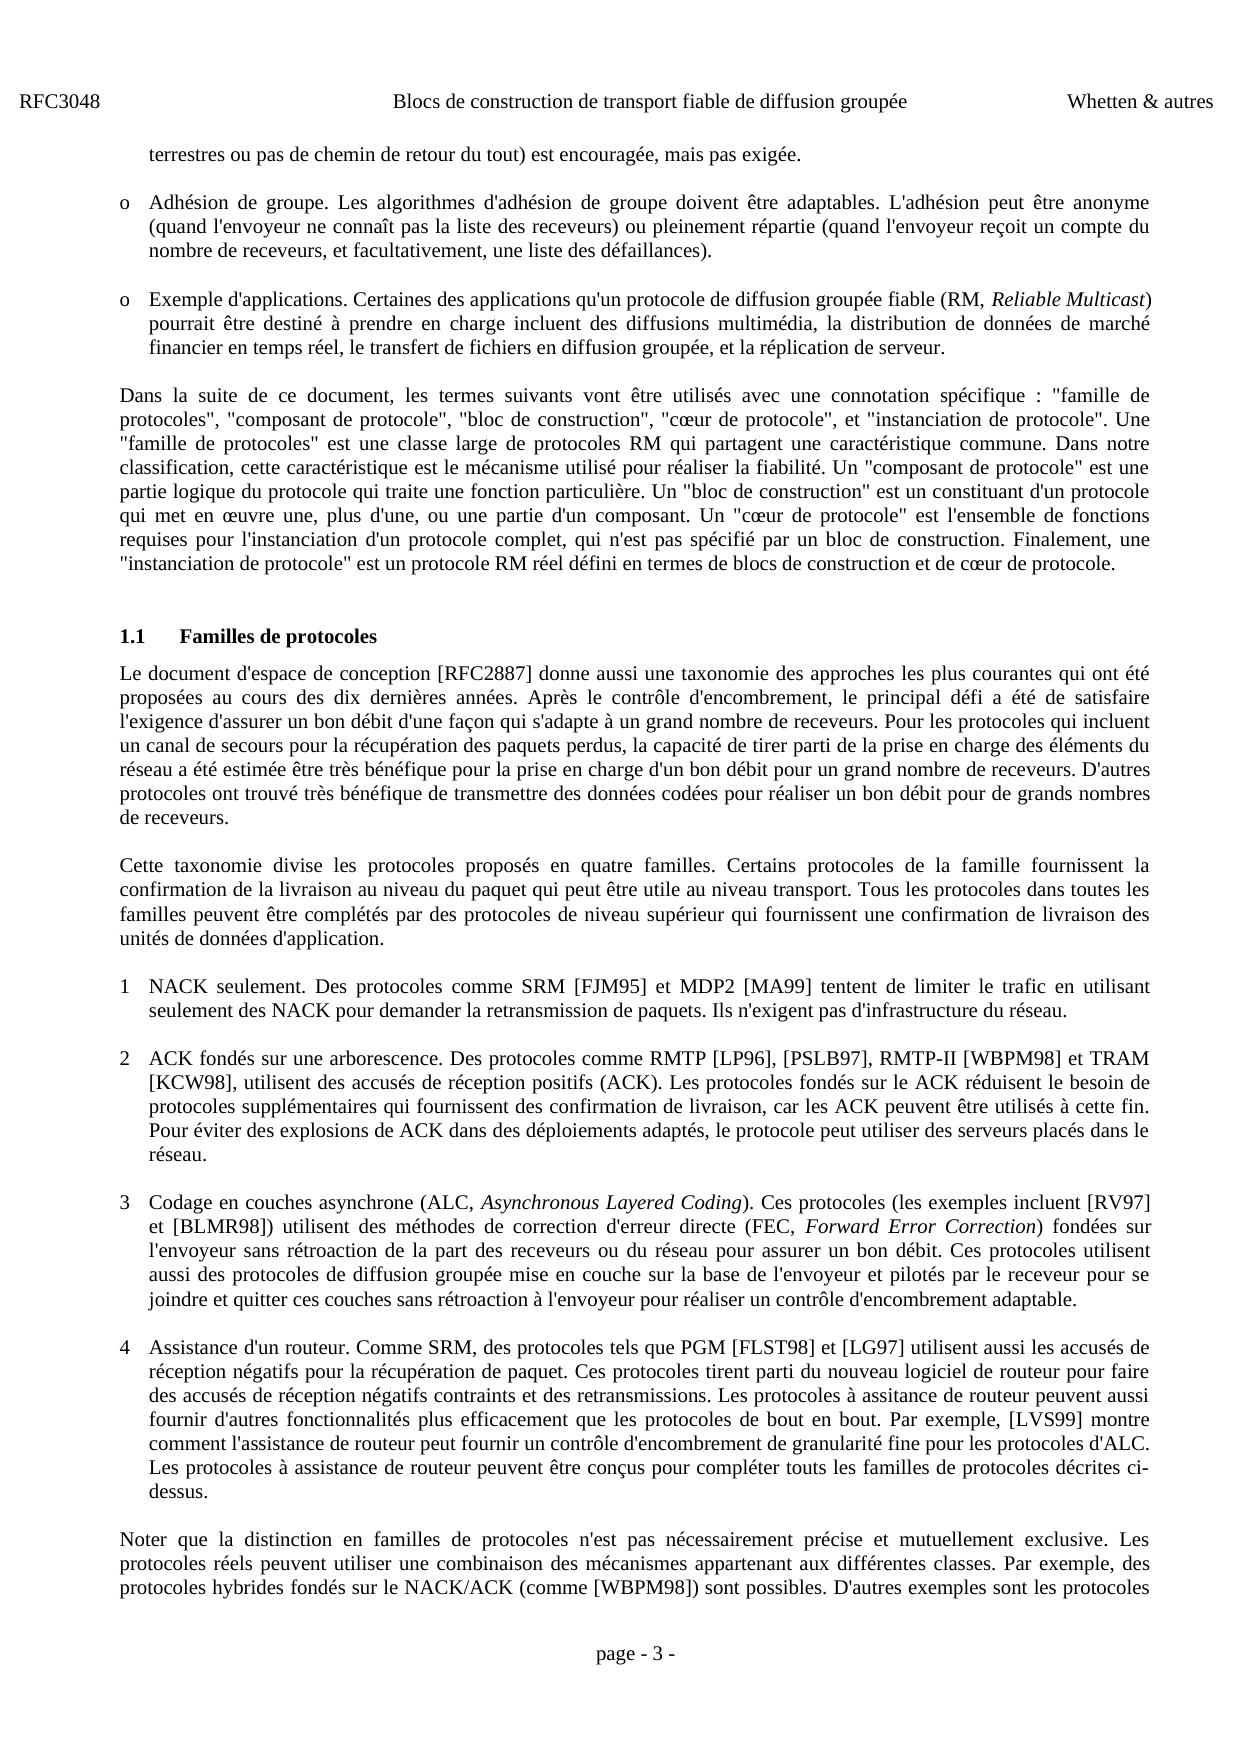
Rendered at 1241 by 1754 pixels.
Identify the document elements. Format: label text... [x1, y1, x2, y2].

text Dans la suite de ce document, les termes suivants vont être utilisés avec une connotation spécifique : "famille de protocoles", "composant de protocole", "bloc de construction", "cœur de protocole", et "instanciation de protocole". Une "famille de protocoles" est une classe large de protocoles RM qui partagent une caractéristique commune. Dans notre classification, cette caractéristique est le mécanisme utilisé pour réaliser la fiabilité. Un "composant de protocole" est une partie logique du protocole qui traite une fonction particulière. Un "bloc de construction" est un constituant d'un protocole qui met en œuvre une, plus d'une, ou une partie d'un composant. Un "cœur de protocole" est l'ensemble de fonctions requises pour l'instanciation d'un protocole complet, qui n'est pas spécifié par un bloc de construction. Finalement, une "instanciation de protocole" est un protocole RM réel défini en termes de blocs de construction et de cœur de protocole. [119, 383, 1152, 575]
text Noter que la distinction en familles de protocoles n'est pas nécessairement précise et mutuellement exclusive. Les protocoles réels peuvent utiliser une combinaison des mécanismes appartenant aux différentes classes. Par exemple, des protocoles hybrides fondés sur le NACK/ACK (comme [WBPM98]) sont possibles. D'autres exemples sont les protocoles [119, 1527, 1152, 1599]
subtitle 1.1 Familles de protocoles [119, 624, 1152, 648]
text Le document d'espace de conception [RFC2887] donne aussi une taxonomie des approches les plus courantes qui ont été proposées au cours des dix dernières années. Après le contrôle d'encombrement, le principal défi a été de satisfaire l'exigence d'assurer un bon débit d'une façon qui s'adapte à un grand nombre de receveurs. Pour les protocoles qui incluent un canal de secours pour la récupération des paquets perdus, la capacité de tirer parti de la prise en charge des éléments du réseau a été estimée être très bénéfique pour la prise en charge d'un bon débit pour un grand nombre de receveurs. D'autres protocoles ont trouvé très bénéfique de transmettre des données codées pour réaliser un bon débit pour de grands nombres de receveurs. [119, 661, 1152, 829]
text 2 ACK fondés sur une arborescence. Des protocoles comme RMTP [LP96], [PSLB97], RMTP-II [WBPM98] et TRAM [KCW98], utilisent des accusés de réception positifs (ACK). Les protocoles fondés sur le ACK réduisent le besoin de protocoles supplémentaires qui fournissent des confirmation de livraison, car les ACK peuvent être utilisés à cette fin. Pour éviter des explosions de ACK dans des déploiements adaptés, le protocole peut utiliser des serveurs placés dans le réseau. [119, 1046, 1152, 1166]
text Cette taxonomie divise les protocoles proposés en quatre familles. Certains protocoles de la famille fournissent la confirmation de la livraison au niveau du paquet qui peut être utile au niveau transport. Tous les protocoles dans toutes les familles peuvent être complétés par des protocoles de niveau supérieur qui fournissent une confirmation de livraison des unités de données d'application. [119, 853, 1152, 949]
text o Exemple d'applications. Certaines des applications qu'un protocole de diffusion groupée fiable (RM, Reliable Multicast) pourrait être destiné à prendre en charge incluent des diffusions multimédia, la distribution de données de marché financier en temps réel, le transfert de fichiers en diffusion groupée, et la réplication de serveur. [119, 286, 1152, 359]
text 1 NACK seulement. Des protocoles comme SRM [FJM95] et MDP2 [MA99] tentent de limiter le trafic en utilisant seulement des NACK pour demander la retransmission de paquets. Ils n'exigent pas d'infrastructure du réseau. [119, 974, 1152, 1022]
text terrestres ou pas de chemin de retour du tout) est encouragée, mais pas exigée. [119, 142, 1152, 166]
text 3 Codage en couches asynchrone (ALC, Asynchronous Layered Coding). Ces protocoles (les exemples incluent [RV97] et [BLMR98]) utilisent des méthodes de correction d'erreur directe (FEC, Forward Error Correction) fondées sur l'envoyeur sans rétroaction de la part des receveurs ou du réseau pour assurer un bon débit. Ces protocoles utilisent aussi des protocoles de diffusion groupée mise en couche sur la base de l'envoyeur et pilotés par le receveur pour se joindre et quitter ces couches sans rétroaction à l'envoyeur pour réaliser un contrôle d'encombrement adaptable. [119, 1190, 1152, 1311]
text 4 Assistance d'un routeur. Comme SRM, des protocoles tels que PGM [FLST98] et [LG97] utilisent aussi les accusés de réception négatifs pour la récupération de paquet. Ces protocoles tirent parti du nouveau logiciel de routeur pour faire des accusés de réception négatifs contraints et des retransmissions. Les protocoles à assitance de routeur peuvent aussi fournir d'autres fonctionnalités plus efficacement que les protocoles de bout en bout. Par exemple, [LVS99] montre comment l'assistance de routeur peut fournir un contrôle d'encombrement de granularité fine pour les protocoles d'ALC. Les protocoles à assistance de routeur peuvent être conçus pour compléter touts les familles de protocoles décrites ci-dessus. [119, 1334, 1152, 1503]
text o Adhésion de groupe. Les algorithmes d'adhésion de groupe doivent être adaptables. L'adhésion peut être anonyme (quand l'envoyeur ne connaît pas la liste des receveurs) ou pleinement répartie (quand l'envoyeur reçoit un compte du nombre de receveurs, et facultativement, une liste des défaillances). [119, 190, 1152, 262]
